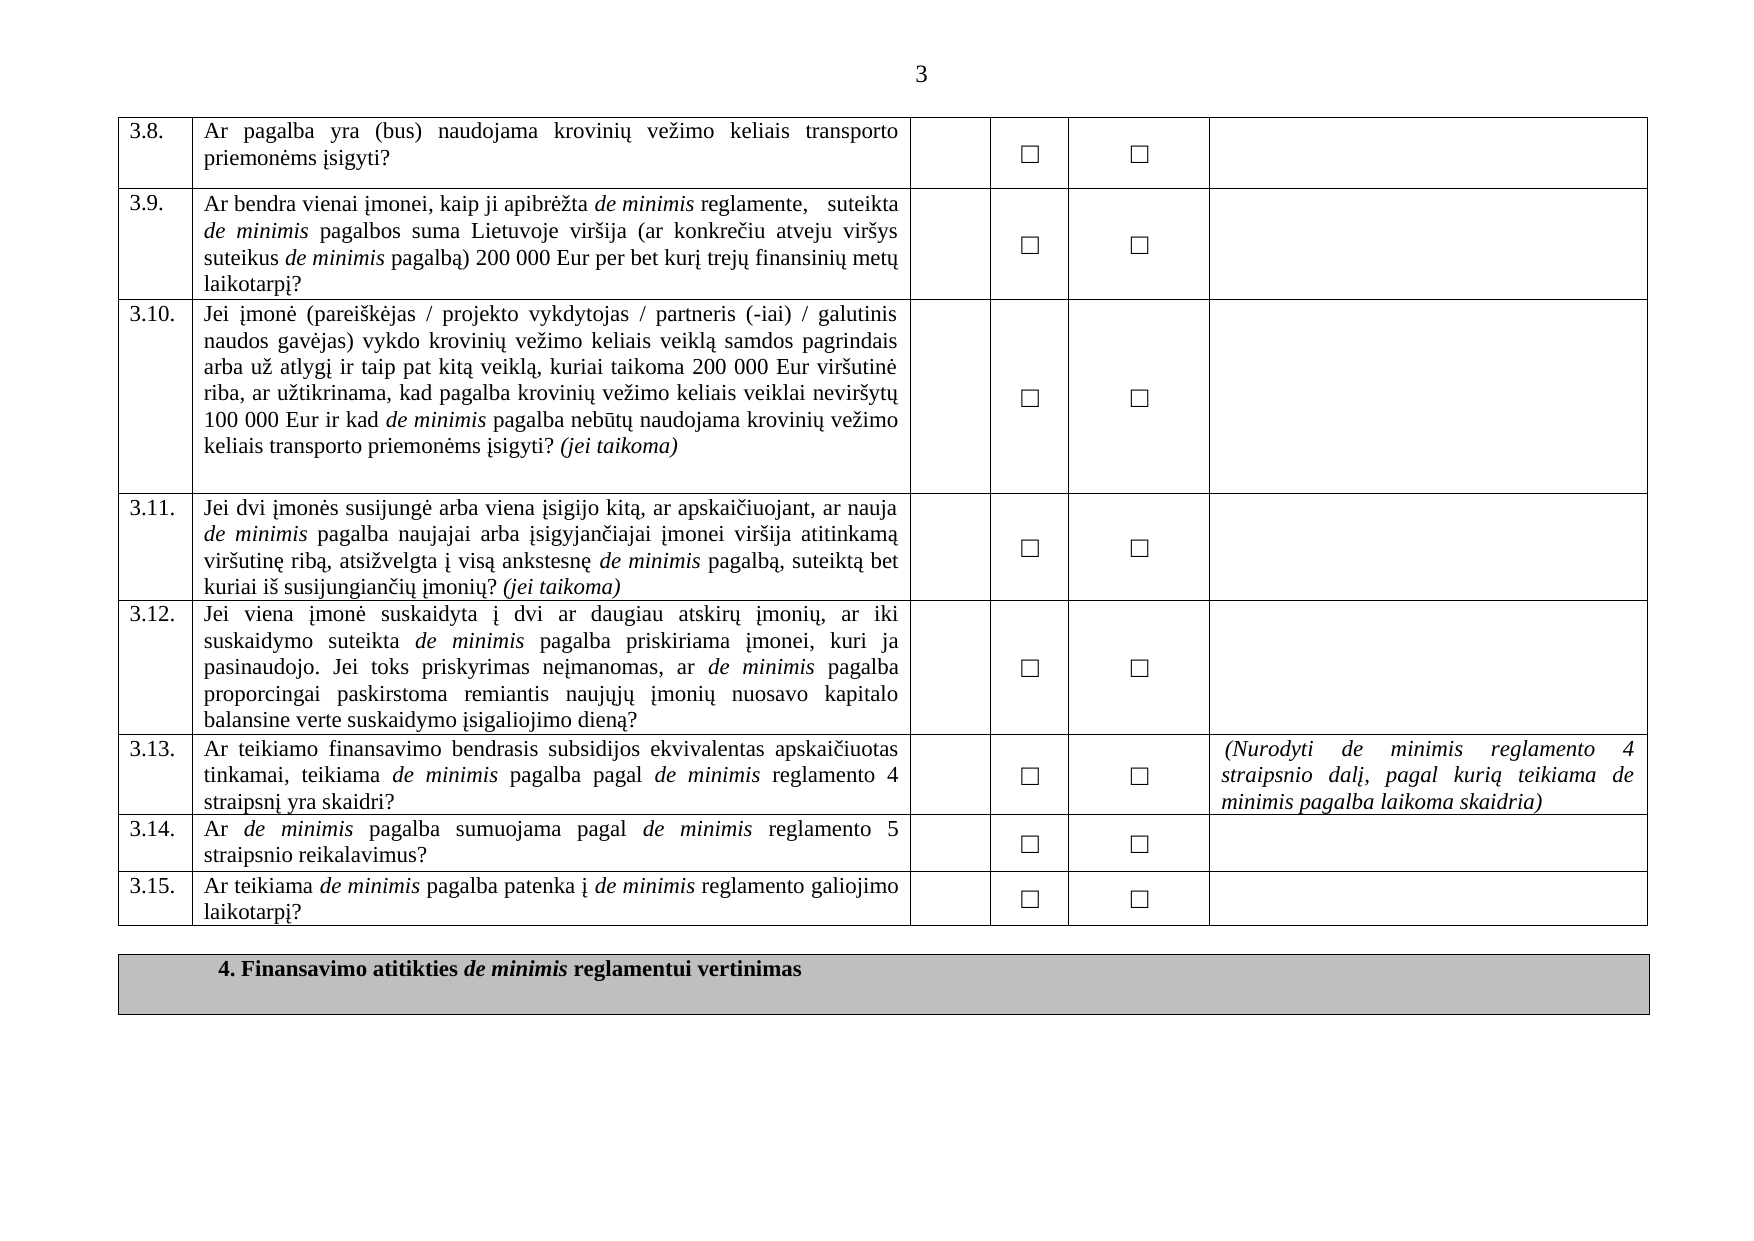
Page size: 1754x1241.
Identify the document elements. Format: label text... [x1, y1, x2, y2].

table_cell □ [1069, 872, 1209, 924]
table_cell [911, 872, 990, 924]
table_cell □ [1069, 815, 1209, 871]
table_header 4. Finansavimo atitikties de minimis reglamentui vertinimas [119, 955, 1649, 1014]
table_cell Jei įmonė (pareiškėjas / projekto vykdytojas / partneris (-iai) / galutinis naudos gavėjas) vykdo krovinių vežimo keliais veiklą samdos pagrindais arba už atlygį ir taip pat kitą veiklą, kuriai taikoma 200 000 Eur viršutinė riba, ar užtikrinama, kad pagalba krovinių vežimo keliais veiklai neviršytų 100 000 Eur ir kad de minimis pagalba nebūtų naudojama krovinių vežimo keliais transporto priemonėms įsigyti? (jei taikoma) [193, 300, 910, 493]
table_cell [911, 815, 990, 871]
table_cell 3.14. [119, 815, 192, 871]
table_cell □ [1069, 300, 1209, 493]
table_cell □ [1069, 118, 1209, 187]
table_cell [1210, 300, 1647, 493]
table_cell Ar de minimis pagalba sumuojama pagal de minimis reglamento 5 straipsnio reikalavimus? [193, 815, 910, 871]
table_cell □ [1069, 494, 1209, 599]
table_cell □ [991, 189, 1068, 299]
table_cell [1210, 815, 1647, 871]
table_cell [1210, 189, 1647, 299]
table_cell □ [1069, 735, 1209, 814]
table_cell 3.10. [119, 300, 192, 493]
table_cell 3.8. [119, 118, 192, 187]
table_cell [911, 494, 990, 599]
table_cell □ [991, 300, 1068, 493]
table_cell □ [991, 494, 1068, 599]
table_cell [1210, 601, 1647, 734]
table_cell □ [991, 118, 1068, 187]
table_cell Ar teikiamo finansavimo bendrasis subsidijos ekvivalentas apskaičiuotas tinkamai, teikiama de minimis pagalba pagal de minimis reglamento 4 straipsnį yra skaidri? [193, 735, 910, 814]
table_cell Ar pagalba yra (bus) naudojama krovinių vežimo keliais transporto priemonėms įsigyti? [193, 118, 910, 187]
table_cell [1210, 494, 1647, 599]
table_cell 3.15. [119, 872, 192, 924]
table_cell 3.9. [119, 189, 192, 299]
table_cell □ [991, 872, 1068, 924]
table_cell [911, 118, 990, 187]
table_cell Jei viena įmonė suskaidyta į dvi ar daugiau atskirų įmonių, ar iki suskaidymo suteikta de minimis pagalba priskiriama įmonei, kuri ja pasinaudojo. Jei toks priskyrimas neįmanomas, ar de minimis pagalba proporcingai paskirstoma remiantis naujųjų įmonių nuosavo kapitalo balansine verte suskaidymo įsigaliojimo dieną? [193, 601, 910, 734]
table_cell □ [1069, 189, 1209, 299]
table_cell □ [991, 735, 1068, 814]
table_cell □ [991, 601, 1068, 734]
table_cell Jei dvi įmonės susijungė arba viena įsigijo kitą, ar apskaičiuojant, ar nauja de minimis pagalba naujajai arba įsigyjančiajai įmonei viršija atitinkamą viršutinę ribą, atsižvelgta į visą ankstesnę de minimis pagalbą, suteiktą bet kuriai iš susijungiančių įmonių? (jei taikoma) [193, 494, 910, 599]
table_cell □ [991, 815, 1068, 871]
table_cell Ar teikiama de minimis pagalba patenka į de minimis reglamento galiojimo laikotarpį? [193, 872, 910, 924]
table_cell [911, 735, 990, 814]
table_cell [1210, 118, 1647, 187]
table_cell 3.12. [119, 601, 192, 734]
table_cell [911, 189, 990, 299]
table_cell [1210, 872, 1647, 924]
table_cell 3.11. [119, 494, 192, 599]
table_cell (Nurodyti de minimis reglamento 4 straipsnio dalį, pagal kurią teikiama de minimis pagalba laikoma skaidria) [1210, 735, 1647, 814]
table_cell □ [1069, 601, 1209, 734]
table_cell [911, 601, 990, 734]
table_cell 3.13. [119, 735, 192, 814]
table_cell [911, 300, 990, 493]
table_cell Ar bendra vienai įmonei, kaip ji apibrėžta de minimis reglamente, suteikta de minimis pagalbos suma Lietuvoje viršija (ar konkrečiu atveju viršys suteikus de minimis pagalbą) 200 000 Eur per bet kurį trejų finansinių metų laikotarpį? [193, 189, 910, 299]
